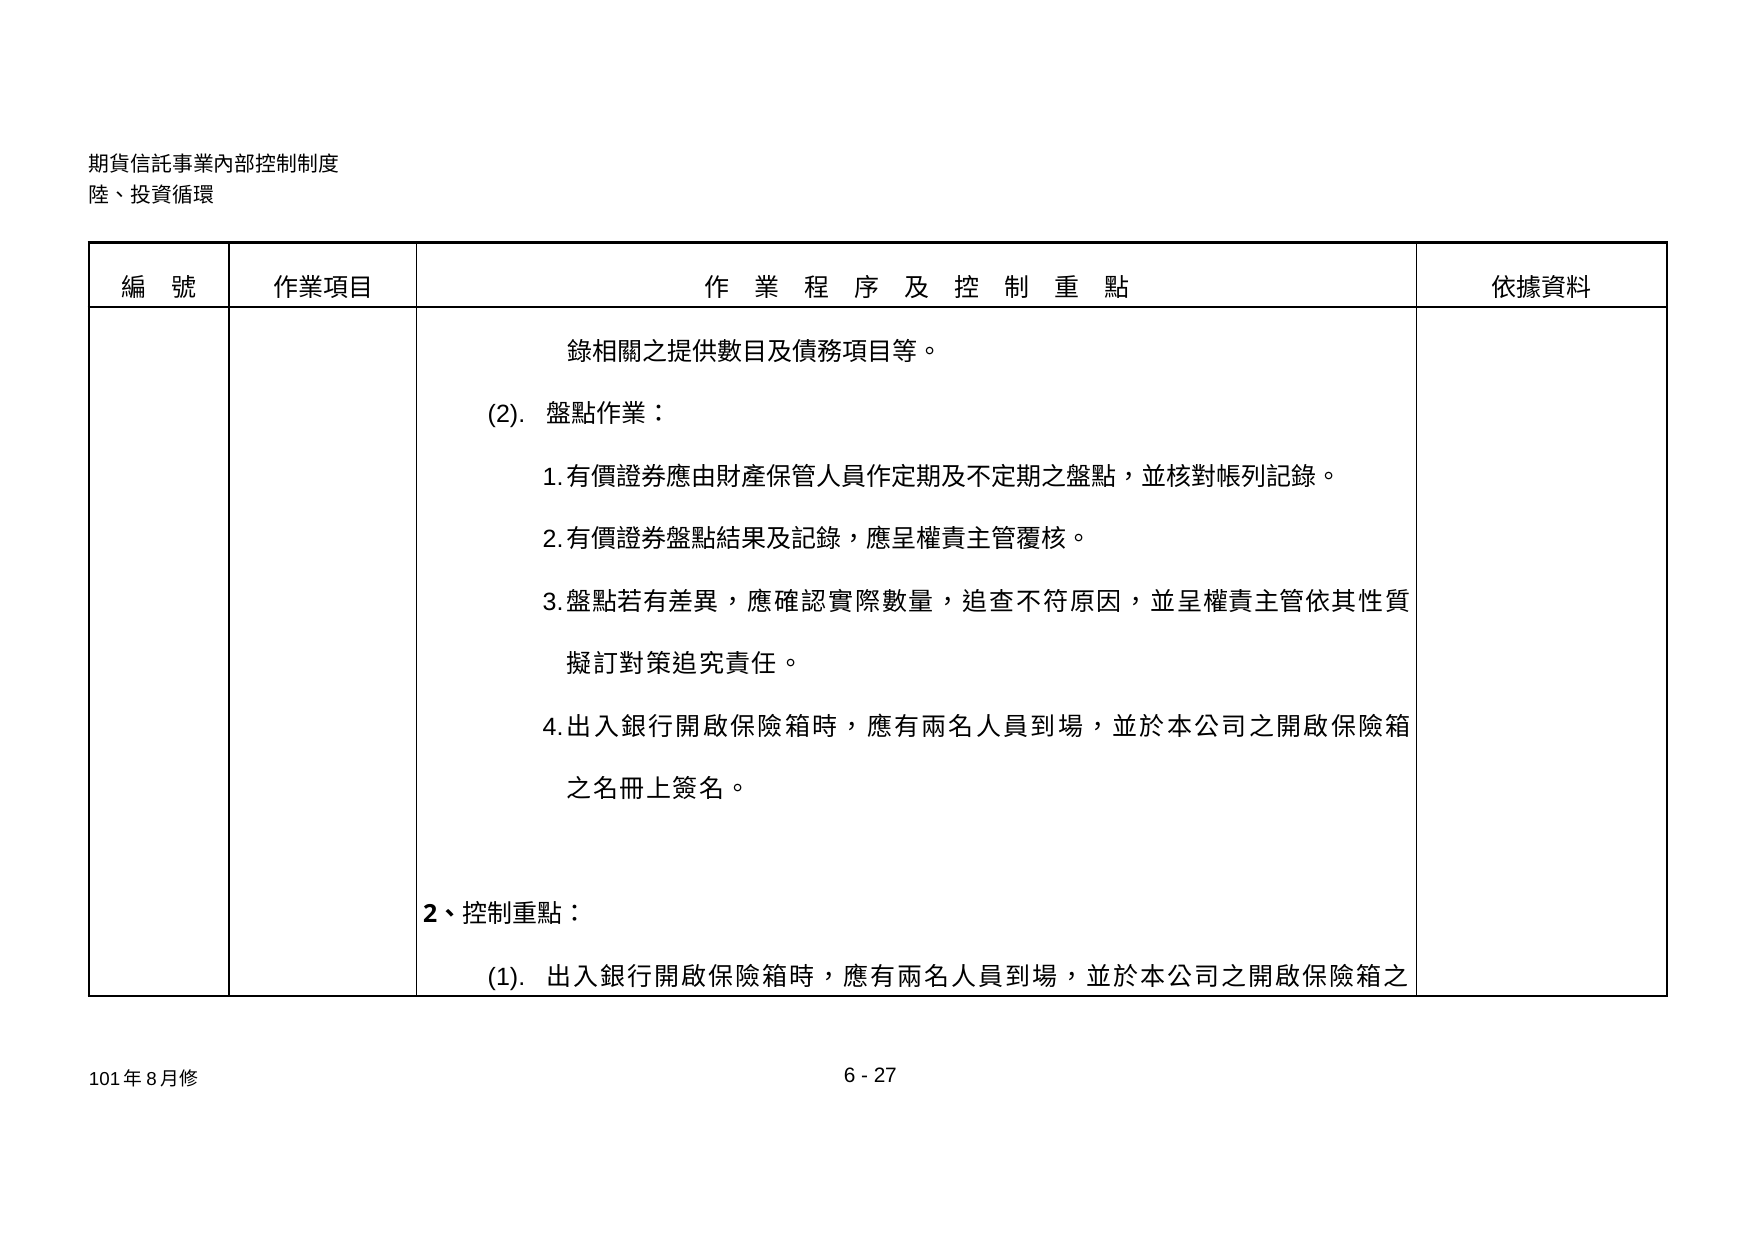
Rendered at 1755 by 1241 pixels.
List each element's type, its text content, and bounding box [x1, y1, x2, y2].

table_header 編 號 [90, 244, 228, 306]
table_header 作業項目 [230, 244, 416, 306]
table_header 依據資料 [1417, 244, 1666, 306]
table_header 作 業 程 序 及 控 制 重 點 [417, 244, 1416, 306]
table_cell [90, 308, 228, 995]
table_cell 法令規章： 財產管理辦法 使用表單： 各項投資明細表 [1417, 308, 1666, 995]
table_cell 作業程序： 保管作業： 本公司之股票或債券如係原始發行取得者，應取得以本公司名義之記名股票或債券；如係由第三者購入，應即辦理過戶手續。 記名股票或債券原則上交予中央集保公司、票券保管銀行、信託公司等獨立保管機構集中保管，並由財務單位將保管憑證存放於公司或銀行保險箱。 若是由獨立保管機構集中保管者，應不定期函證(每半年至少辦理一次)，並對於保管機構未回函或數量不正確者應前往實地盤點。 對於無法交保管機構之有價證券或不動產權狀，應於取得時立即存入公司或銀行保險箱，交由不同人員保管鑰匙或密碼並列表管制保險箱中之資產。 有價證券欲借出或領出，均須取得權責主管之書面核准文件後，並至少兩人以上開啟保管箱後始得從保管場所取出，並於管制表上詳細記載借出、領出資料。借出期限屆滿時，若未主動將有價證券交還保管人員，保管人員應負責追回，並將此情形呈權責主管處理。 保管人員應注意事項 : (1)對保管之有價證券必須設立存取紀錄。 (2)須隨時維持詳細與完整之存取紀錄，以供查詢。 (3)對於有價證券，應隨時注意，檢查還本付息日期，按其收回本金，領取利息或股息。 (4)應定期編製有關有價證券異動之明細紀錄呈報權責主管，主管人員並應定期與會計帳冊核對。 公司從事有價證券投資需取得投資相關之股權證明或交易買賣憑證，且股權證明或交易憑證應由帳務處理及負責投資買賣以外之人員負保管之責。 若公司有因資金需要而舉債借款或因公司訴訟之需求以有價證券作為擔保時，應呈請權責主管核准，並依公司財產管理辦法之規定辦理。 公司應針對已被提供作擔保之有價證券取得相關之保管收據或保管憑證並記錄相關之提供數目及債務項目等。 盤點作業： 有價證券應由財產保管人員作定期及不定期之盤點，並核對帳列記錄。 有價證券盤點結果及記錄，應呈權責主管覆核。 盤點若有差異，應確認實際數量，追查不符原因，並呈權責主管依其性質擬訂對策追究責任。 出入銀行開啟保險箱時，應有兩名人員到場，並於本公司之開啟保險箱之名冊上簽名。 控制重點： 出入銀行開啟保險箱時，應有兩名人員到場，並於本公司之開啟保險箱之名冊上簽名。 記名股票或債券原則上交予中央集保公司、票券保管銀行、信託公司等獨立保管機構集中保管，並由財務單位將保管憑證存放於公司或銀行保險箱。 若是由獨立保管機構集中保管者，應不定期函證，並對於保管機構未回函或數量不正確者應前往實地盤點。 對於無法交保管機構之有價證券，應於取得時立即存入公司或銀行保險箱，交由不同人員保管鑰匙或密碼並列表管制保險箱中之資產。 有價證券應由內部稽核人員作定期及不定期之盤點，並核對帳列記錄。 有價證券之買賣、保管及帳務處理應分別由不同人員擔任。 盤點結果及記錄，應呈權責主管覆核。且若盤點有差異，應確認實際數量，追查不符原因。 [417, 308, 1416, 995]
table_cell [230, 308, 416, 995]
